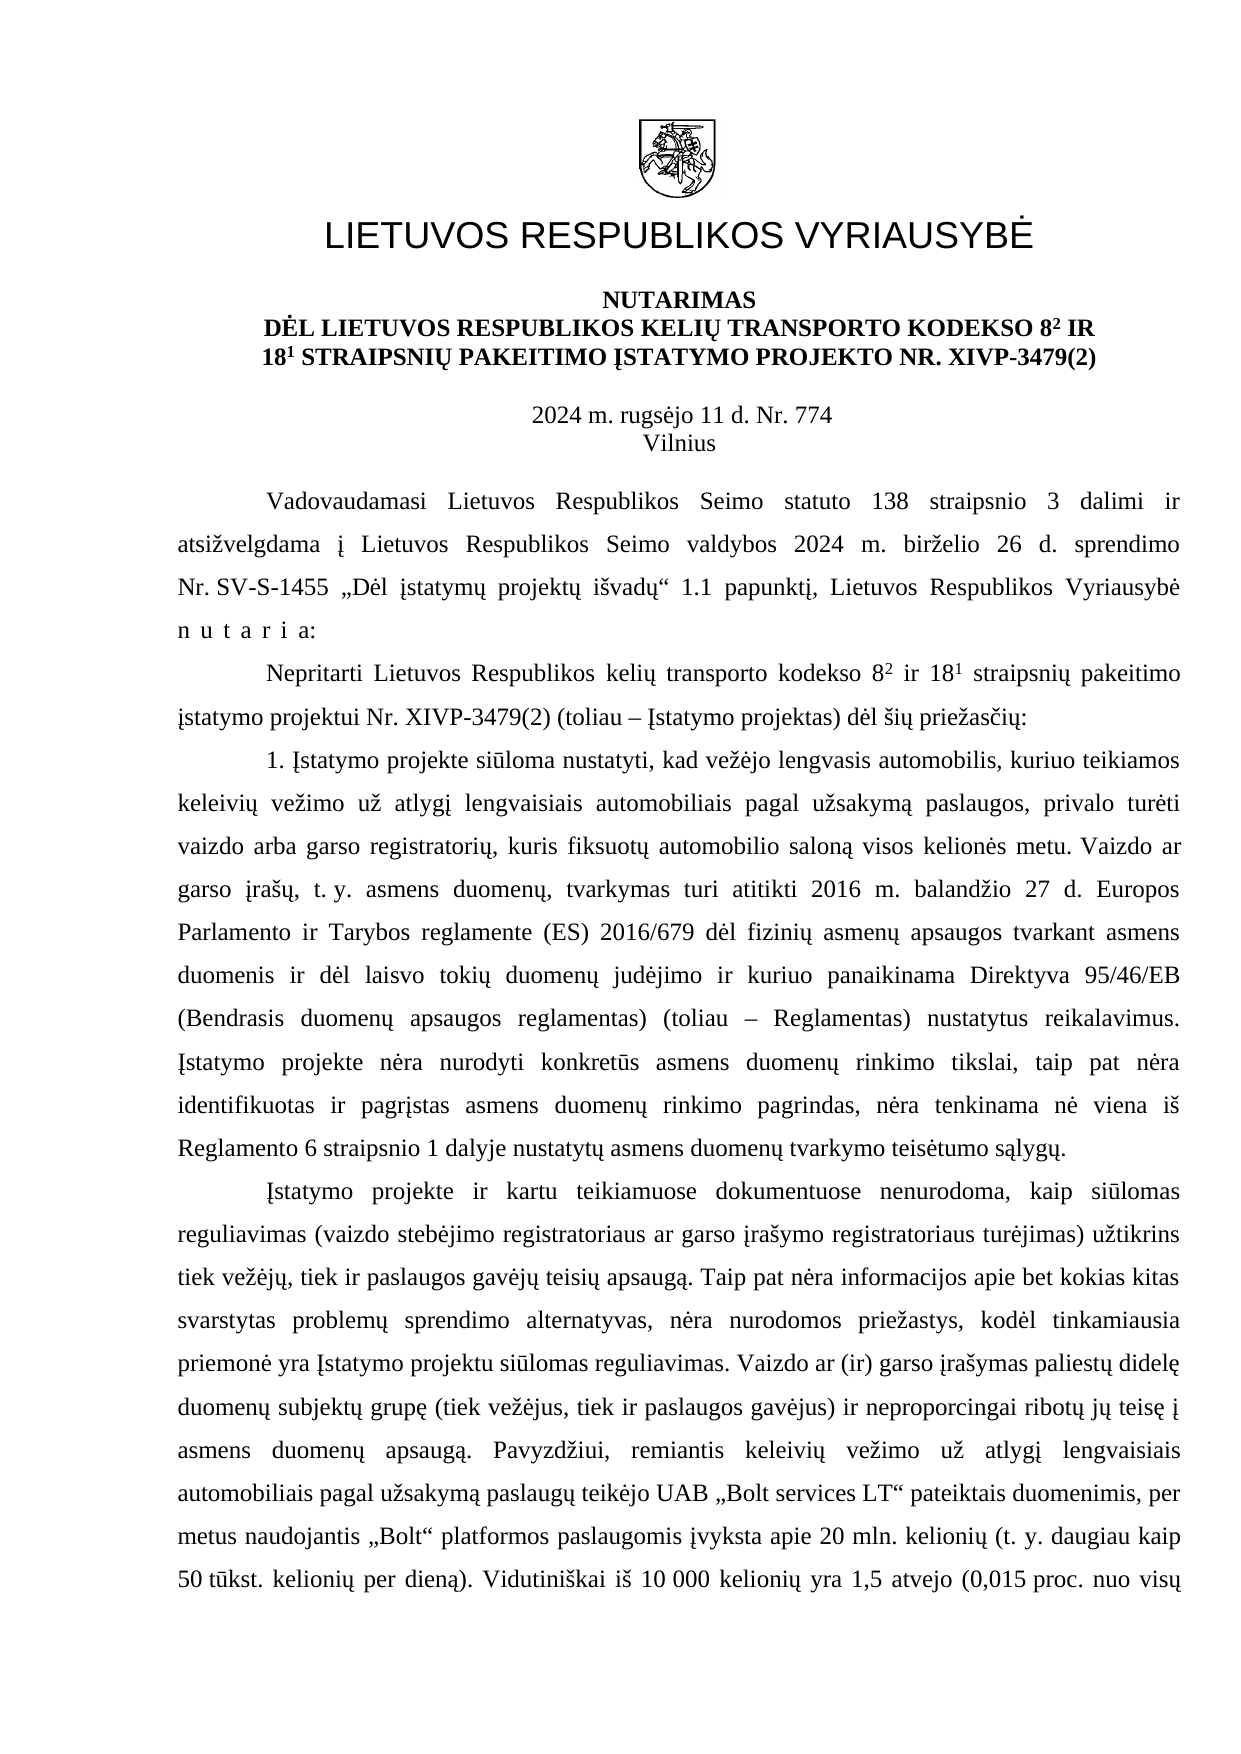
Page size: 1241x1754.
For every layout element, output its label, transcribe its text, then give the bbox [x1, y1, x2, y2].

text nutarimas [177, 285, 1181, 313]
text 2024 m. rugsėjo 11 d. Nr. 774 [177, 400, 1181, 428]
text Nepritarti Lietuvos Respublikos kelių transporto kodekso 82 ir 181 straipsnių pakeitimo įstatymo projektui Nr. XIVP-3479(2) (toliau – Įstatymo projektas) dėl šių priežasčių: [177, 658, 1181, 730]
text Įstatymo projekte ir kartu teikiamuose dokumentuose nenurodoma, kaip siūlomas reguliavimas (vaizdo stebėjimo registratoriaus ar garso įrašymo registratoriaus turėjimas) užtikrins tiek vežėjų, tiek ir paslaugos gavėjų teisių apsaugą. Taip pat nėra informacijos apie bet kokias kitas svarstytas problemų sprendimo alternatyvas, nėra nurodomos priežastys, kodėl tinkamiausia priemonė yra Įstatymo projektu siūlomas reguliavimas. Vaizdo ar (ir) garso įrašymas paliestų didelę duomenų subjektų grupę (tiek vežėjus, tiek ir paslaugos gavėjus) ir neproporcingai ribotų jų teisę į asmens duomenų apsaugą. Pavyzdžiui, remiantis keleivių vežimo už atlygį lengvaisiais automobiliais pagal užsakymą paslaugų teikėjo UAB „Bolt services LT“ pateiktais duomenimis, per metus naudojantis „Bolt“ platformos paslaugomis įvyksta apie 20 mln. kelionių (t. y. daugiau kaip 50 tūkst. kelionių per dieną). Vidutiniškai iš 10 000 kelionių yra 1,5 atvejo (0,015 proc. nuo visų [177, 1176, 1181, 1593]
text Vilnius [177, 428, 1181, 457]
text Lietuvos Respublikos Vyriausybė [177, 213, 1181, 256]
text 1. Įstatymo projekte siūloma nustatyti, kad vežėjo lengvasis automobilis, kuriuo teikiamos keleivių vežimo už atlygį lengvaisiais automobiliais pagal užsakymą paslaugos, privalo turėti vaizdo arba garso registratorių, kuris fiksuotų automobilio saloną visos kelionės metu. Vaizdo ar garso įrašų, t. y. asmens duomenų, tvarkymas turi atitikti 2016 m. balandžio 27 d. Europos Parlamento ir Tarybos reglamente (ES) 2016/679 dėl fizinių asmenų apsaugos tvarkant asmens duomenis ir dėl laisvo tokių duomenų judėjimo ir kuriuo panaikinama Direktyva 95/46/EB (Bendrasis duomenų apsaugos reglamentas) (toliau – Reglamentas) nustatytus reikalavimus. Įstatymo projekte nėra nurodyti konkretūs asmens duomenų rinkimo tikslai, taip pat nėra identifikuotas ir pagrįstas asmens duomenų rinkimo pagrindas, nėra tenkinama nė viena iš Reglamento 6 straipsnio 1 dalyje nustatytų asmens duomenų tvarkymo teisėtumo sąlygų. [177, 745, 1181, 1162]
text Vadovaudamasi Lietuvos Respublikos Seimo statuto 138 straipsnio 3 dalimi ir atsižvelgdama į Lietuvos Respublikos Seimo valdybos 2024 m. birželio 26 d. sprendimo Nr. SV‑S‑1455 „Dėl įstatymų projektų išvadų“ 1.1 papunktį, Lietuvos Respublikos Vyriausybė nutaria: [177, 486, 1181, 644]
text DĖL LIETUVOS RESPUBLIKOS KELIŲ TRANSPORTO KODEKSO 82 IR 181 STRAIPSNIŲ PAKEITIMO ĮSTATYMO PROJEKTO NR. XIVP-3479(2) [177, 313, 1181, 371]
